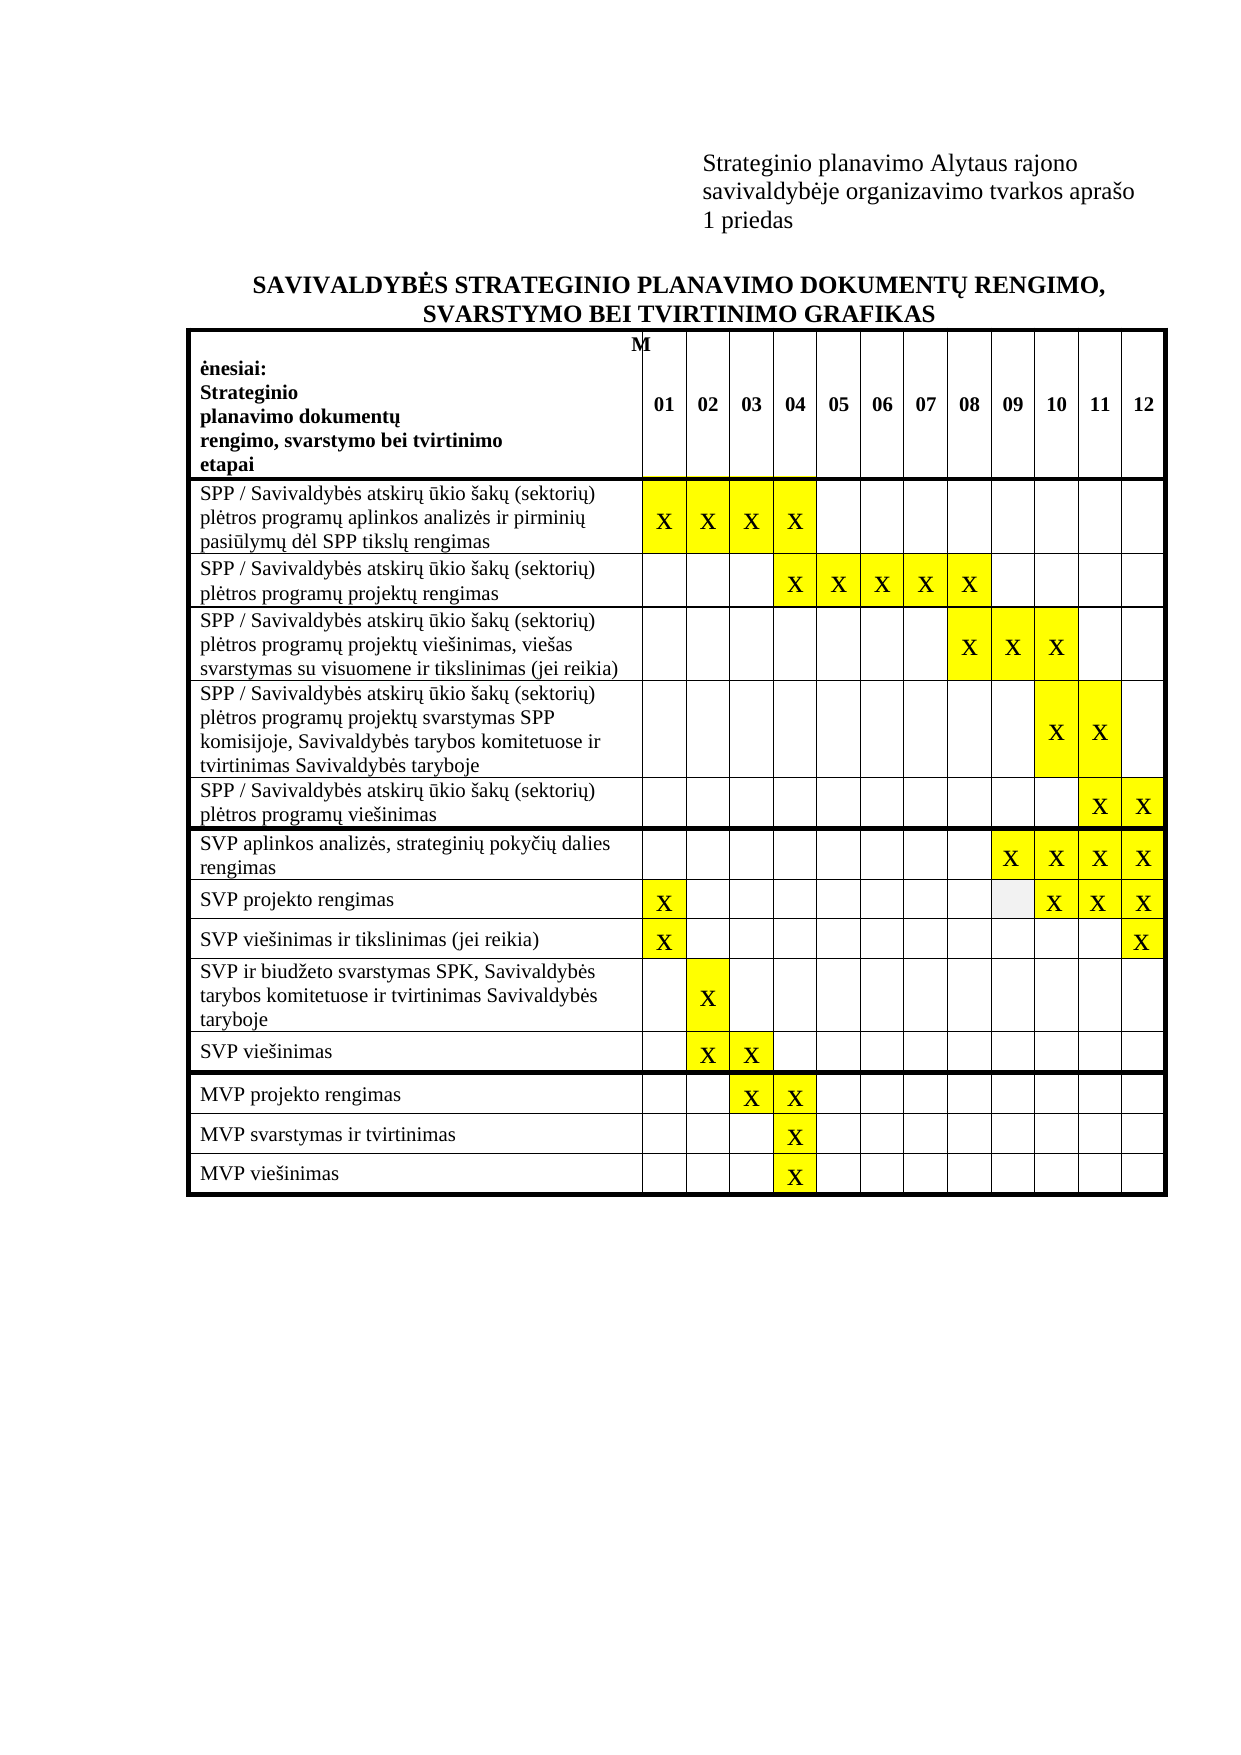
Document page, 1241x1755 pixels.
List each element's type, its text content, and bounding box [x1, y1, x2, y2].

table_cell x [1122, 880, 1163, 918]
table_cell [643, 1154, 686, 1192]
table_header 06 [861, 332, 903, 476]
table_cell [1122, 1032, 1163, 1070]
table_header 08 [948, 332, 991, 476]
table_cell [1079, 554, 1121, 606]
table_cell [774, 608, 816, 680]
table_cell [687, 919, 729, 958]
table_cell [817, 681, 860, 777]
table_cell [774, 778, 816, 826]
table_cell [687, 831, 729, 879]
table_cell [992, 778, 1034, 826]
table_cell [687, 1114, 729, 1153]
table_cell [1122, 554, 1163, 606]
table_cell [730, 959, 773, 1031]
table_cell [1122, 681, 1163, 777]
table_cell SVP aplinkos analizės, strateginių pokyčių dalies rengimas [191, 831, 642, 879]
table_cell [1122, 608, 1163, 680]
table_cell [1035, 1154, 1078, 1192]
table_cell SPP / Savivaldybės atskirų ūkio šakų (sektorių) plėtros programų aplinkos analizės ir pirminių pasiūlymų dėl SPP tikslų rengimas [191, 481, 642, 553]
table_cell [992, 481, 1034, 553]
table_cell [948, 959, 991, 1031]
table_cell [1035, 554, 1078, 606]
table_cell [1122, 1114, 1163, 1153]
table_cell [904, 1075, 947, 1113]
table_cell [730, 554, 773, 606]
table_header 04 [774, 332, 816, 476]
table_cell x [904, 554, 947, 606]
table_cell x [992, 831, 1034, 879]
table_cell [904, 1032, 947, 1070]
table_cell [992, 1154, 1034, 1192]
table_cell x [1079, 831, 1121, 879]
table_cell [687, 1154, 729, 1192]
table_cell x [643, 919, 686, 958]
table_cell [904, 481, 947, 553]
table_cell [643, 1032, 686, 1070]
table_cell SPP / Savivaldybės atskirų ūkio šakų (sektorių) plėtros programų viešinimas [191, 778, 642, 826]
table_cell [948, 880, 991, 918]
table_cell x [1035, 831, 1078, 879]
table_cell [1079, 1114, 1121, 1153]
table_header 12 [1122, 332, 1163, 476]
table_cell [904, 919, 947, 958]
table_cell [861, 1154, 903, 1192]
table_cell [643, 608, 686, 680]
table_cell SPP / Savivaldybės atskirų ūkio šakų (sektorių) plėtros programų projektų svarstymas SPP komisijoje, Savivaldybės tarybos komitetuose ir tvirtinimas Savivaldybės taryboje [191, 681, 642, 777]
table_cell SVP viešinimas ir tikslinimas (jei reikia) [191, 919, 642, 958]
table_cell [948, 1114, 991, 1153]
table_cell [643, 681, 686, 777]
table_cell [1079, 1075, 1121, 1113]
table_cell [992, 1114, 1034, 1153]
table_cell SPP / Savivaldybės atskirų ūkio šakų (sektorių) plėtros programų projektų viešinimas, viešas svarstymas su visuomene ir tikslinimas (jei reikia) [191, 608, 642, 680]
table_cell x [774, 1075, 816, 1113]
table_cell [948, 481, 991, 553]
table_cell [948, 778, 991, 826]
table_cell [817, 608, 860, 680]
table_cell x [1079, 681, 1121, 777]
table_cell [992, 1075, 1034, 1113]
table_cell [817, 778, 860, 826]
table_cell [817, 481, 860, 553]
table_cell x [1035, 880, 1078, 918]
table_cell [1035, 1114, 1078, 1153]
table_cell [687, 778, 729, 826]
table_cell [1035, 481, 1078, 553]
table_cell SVP projekto rengimas [191, 880, 642, 918]
table_cell [904, 831, 947, 879]
table_cell [730, 681, 773, 777]
table_cell [687, 554, 729, 606]
table_cell [687, 608, 729, 680]
table_cell [817, 1114, 860, 1153]
table_cell [643, 831, 686, 879]
table_cell [948, 919, 991, 958]
table_header 11 [1079, 332, 1121, 476]
table_cell [730, 919, 773, 958]
table_cell SVP viešinimas [191, 1032, 642, 1070]
table_cell x [643, 481, 686, 553]
table_cell [730, 778, 773, 826]
table_cell [992, 880, 1034, 918]
table_cell [687, 880, 729, 918]
table_cell [904, 608, 947, 680]
table_cell [992, 1032, 1034, 1070]
table_cell x [774, 481, 816, 553]
table_cell x [730, 481, 773, 553]
table_cell [948, 681, 991, 777]
table_cell MVP viešinimas [191, 1154, 642, 1192]
text Strateginio planavimo Alytaus rajono savivaldybėje organizavimo tvarkos aprašo [702, 148, 1181, 205]
table_cell [1035, 959, 1078, 1031]
table_cell [643, 959, 686, 1031]
table_cell [774, 831, 816, 879]
table_cell [861, 608, 903, 680]
table_cell x [774, 1114, 816, 1153]
table_cell [643, 778, 686, 826]
table_cell x [1035, 608, 1078, 680]
table_cell [817, 831, 860, 879]
table_cell [992, 554, 1034, 606]
table_cell [1122, 481, 1163, 553]
table_header 05 [817, 332, 860, 476]
table_cell [1079, 481, 1121, 553]
table_cell [817, 1075, 860, 1113]
table_cell [643, 554, 686, 606]
table_cell [730, 831, 773, 879]
table_header Mėnesiai: Strateginio planavimo dokumentų rengimo, svarstymo bei tvirtinimo etapai [191, 332, 642, 476]
table_cell [730, 608, 773, 680]
table_cell [904, 1154, 947, 1192]
table_header 09 [992, 332, 1034, 476]
table_header 02 [687, 332, 729, 476]
table_cell [774, 959, 816, 1031]
table_cell [861, 919, 903, 958]
table_cell [1122, 1154, 1163, 1192]
table_cell [1035, 1032, 1078, 1070]
table_cell x [687, 1032, 729, 1070]
table_cell [904, 778, 947, 826]
table_cell [730, 1114, 773, 1153]
table_cell [1079, 1154, 1121, 1192]
table_cell [817, 880, 860, 918]
table_cell [861, 831, 903, 879]
table_cell [1035, 1075, 1078, 1113]
table_cell [817, 1154, 860, 1192]
table_cell [992, 959, 1034, 1031]
table_cell [861, 1032, 903, 1070]
table_cell MVP svarstymas ir tvirtinimas [191, 1114, 642, 1153]
table_cell [861, 481, 903, 553]
table_cell [861, 959, 903, 1031]
table_header 10 [1035, 332, 1078, 476]
text 1 priedas [702, 205, 1181, 234]
table_cell x [687, 481, 729, 553]
table_cell x [1079, 778, 1121, 826]
table_cell [730, 1154, 773, 1192]
table_cell x [730, 1075, 773, 1113]
table_header 01 [643, 332, 686, 476]
table_cell [861, 1114, 903, 1153]
table_header SAVIVALDYBĖS STRATEGINIO PLANAVIMO DOKUMENTŲ RENGIMO, SVARSTYMO BEI TVIRTINIMO GRAFIKAS [177, 234, 1181, 1197]
table_cell [904, 959, 947, 1031]
table_cell [992, 681, 1034, 777]
table_cell x [948, 554, 991, 606]
table_cell [948, 1075, 991, 1113]
table_cell [1079, 608, 1121, 680]
table_cell [687, 1075, 729, 1113]
table_cell [948, 1032, 991, 1070]
table_cell x [643, 880, 686, 918]
table_cell [948, 831, 991, 879]
table_cell [948, 1154, 991, 1192]
table_cell [861, 880, 903, 918]
table_cell [1122, 1075, 1163, 1113]
table_cell [992, 919, 1034, 958]
table_cell [904, 880, 947, 918]
table_cell [774, 880, 816, 918]
table_cell [904, 1114, 947, 1153]
table_cell [817, 959, 860, 1031]
table_cell [904, 681, 947, 777]
table_cell x [730, 1032, 773, 1070]
table_cell x [1122, 919, 1163, 958]
table_cell [1035, 778, 1078, 826]
table_cell [861, 1075, 903, 1113]
table_cell x [1122, 778, 1163, 826]
table_cell [1079, 919, 1121, 958]
table_cell [817, 919, 860, 958]
table_header 03 [730, 332, 773, 476]
table_cell [774, 1032, 816, 1070]
table_cell x [1035, 681, 1078, 777]
table_cell x [1122, 831, 1163, 879]
table_cell x [687, 959, 729, 1031]
table_cell [817, 1032, 860, 1070]
table_cell x [817, 554, 860, 606]
table_cell [1035, 919, 1078, 958]
table_cell [861, 681, 903, 777]
table_cell [861, 778, 903, 826]
table_cell [730, 880, 773, 918]
table_cell x [992, 608, 1034, 680]
table_cell [1079, 1032, 1121, 1070]
table_cell x [1079, 880, 1121, 918]
table_cell MVP projekto rengimas [191, 1075, 642, 1113]
table_cell [774, 681, 816, 777]
table_cell x [774, 1154, 816, 1192]
table_cell x [948, 608, 991, 680]
table_header 07 [904, 332, 947, 476]
table_cell [643, 1075, 686, 1113]
table_cell SVP ir biudžeto svarstymas SPK, Savivaldybės tarybos komitetuose ir tvirtinimas Savivaldybės taryboje [191, 959, 642, 1031]
table_cell [687, 681, 729, 777]
table_cell [1122, 959, 1163, 1031]
table_cell [774, 919, 816, 958]
table_cell x [861, 554, 903, 606]
table_cell SPP / Savivaldybės atskirų ūkio šakų (sektorių) plėtros programų projektų rengimas [191, 554, 642, 606]
table_cell [643, 1114, 686, 1153]
table_cell x [774, 554, 816, 606]
table_cell [1079, 959, 1121, 1031]
